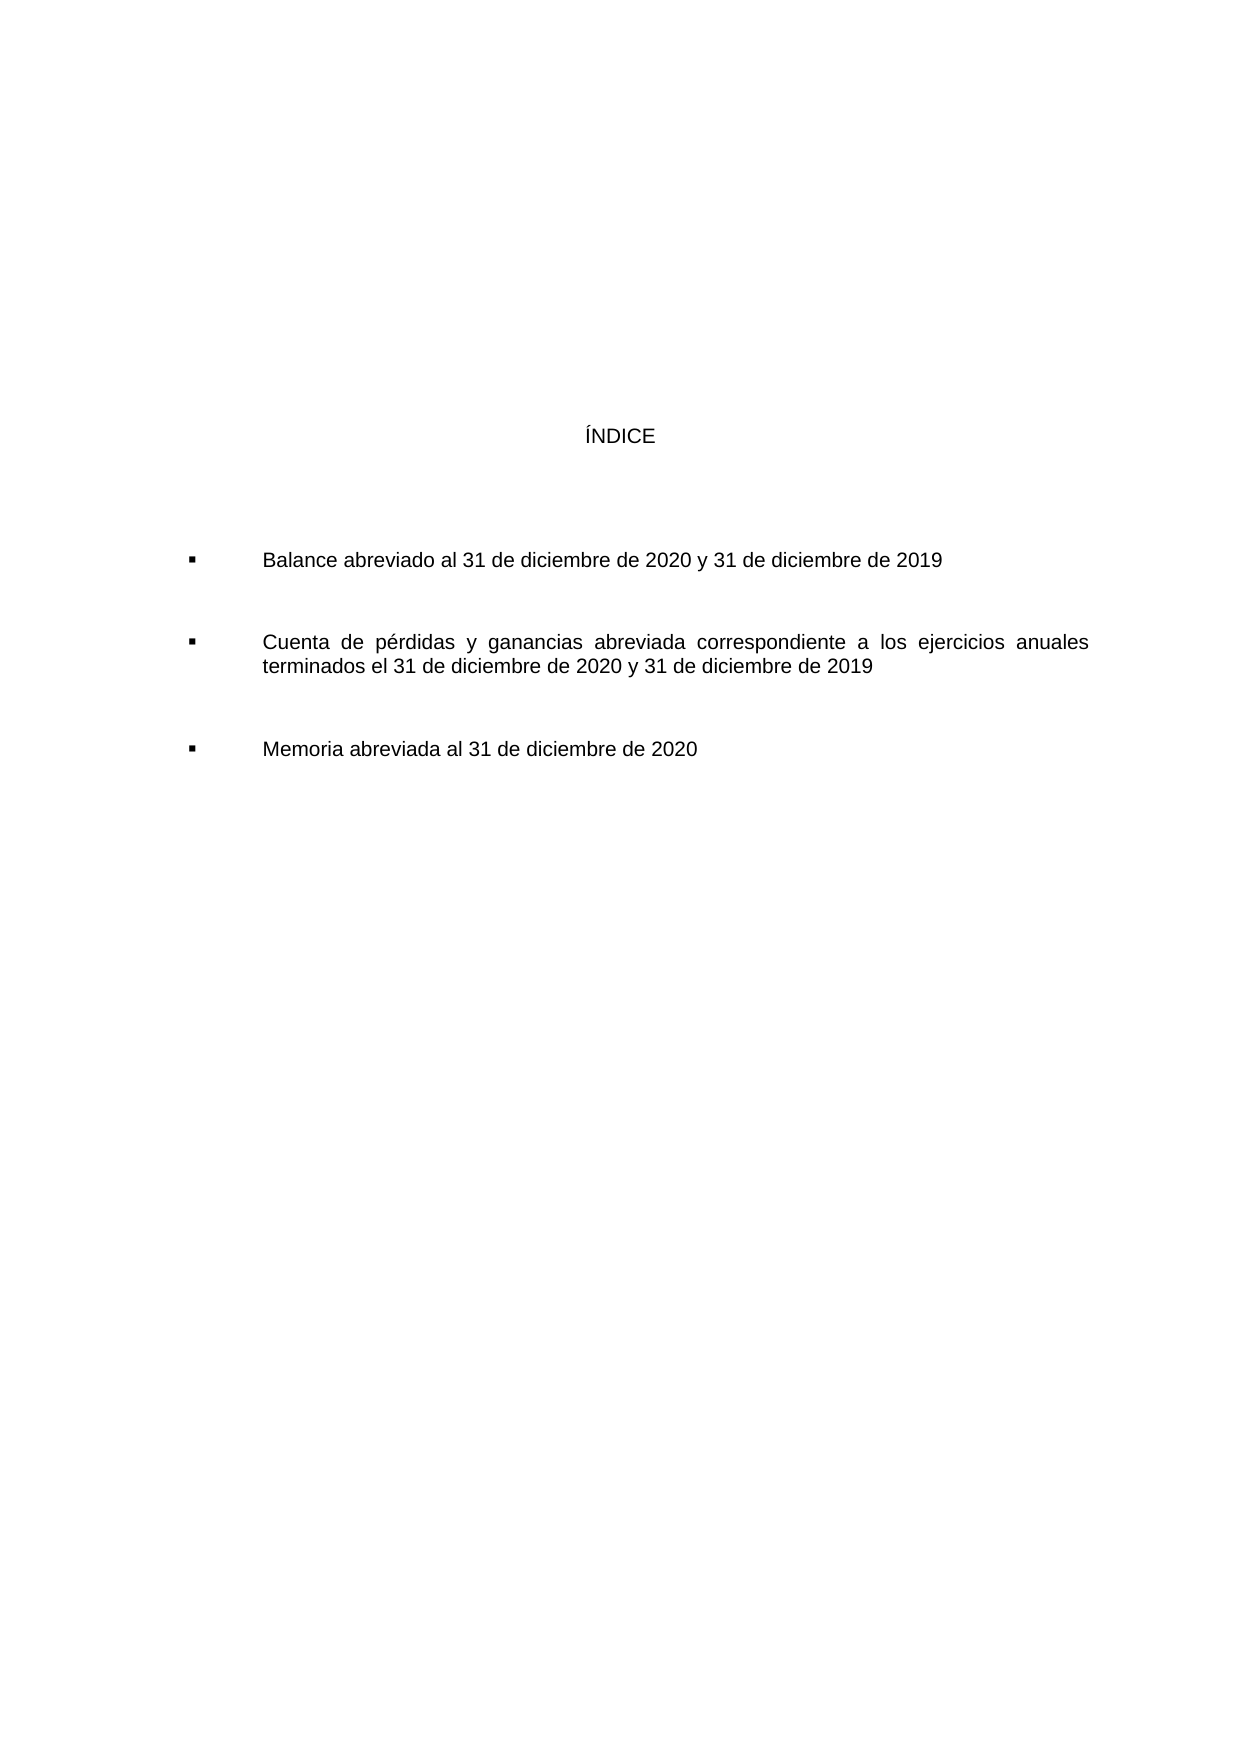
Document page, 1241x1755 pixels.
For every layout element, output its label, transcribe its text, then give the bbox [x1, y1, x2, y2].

text ÍNDICE [150, 424, 1090, 448]
list Balance abreviado al 31 de diciembre de 2020 y 31 de diciembre de 2019 [187, 548, 1090, 572]
list Memoria abreviada al 31 de diciembre de 2020 [187, 736, 1090, 761]
list Cuenta de pérdidas y ganancias abreviada correspondiente a los ejercicios anuales terminados el 31 de diciembre de 2020 y 31 de diciembre de 2019 [187, 630, 1090, 678]
